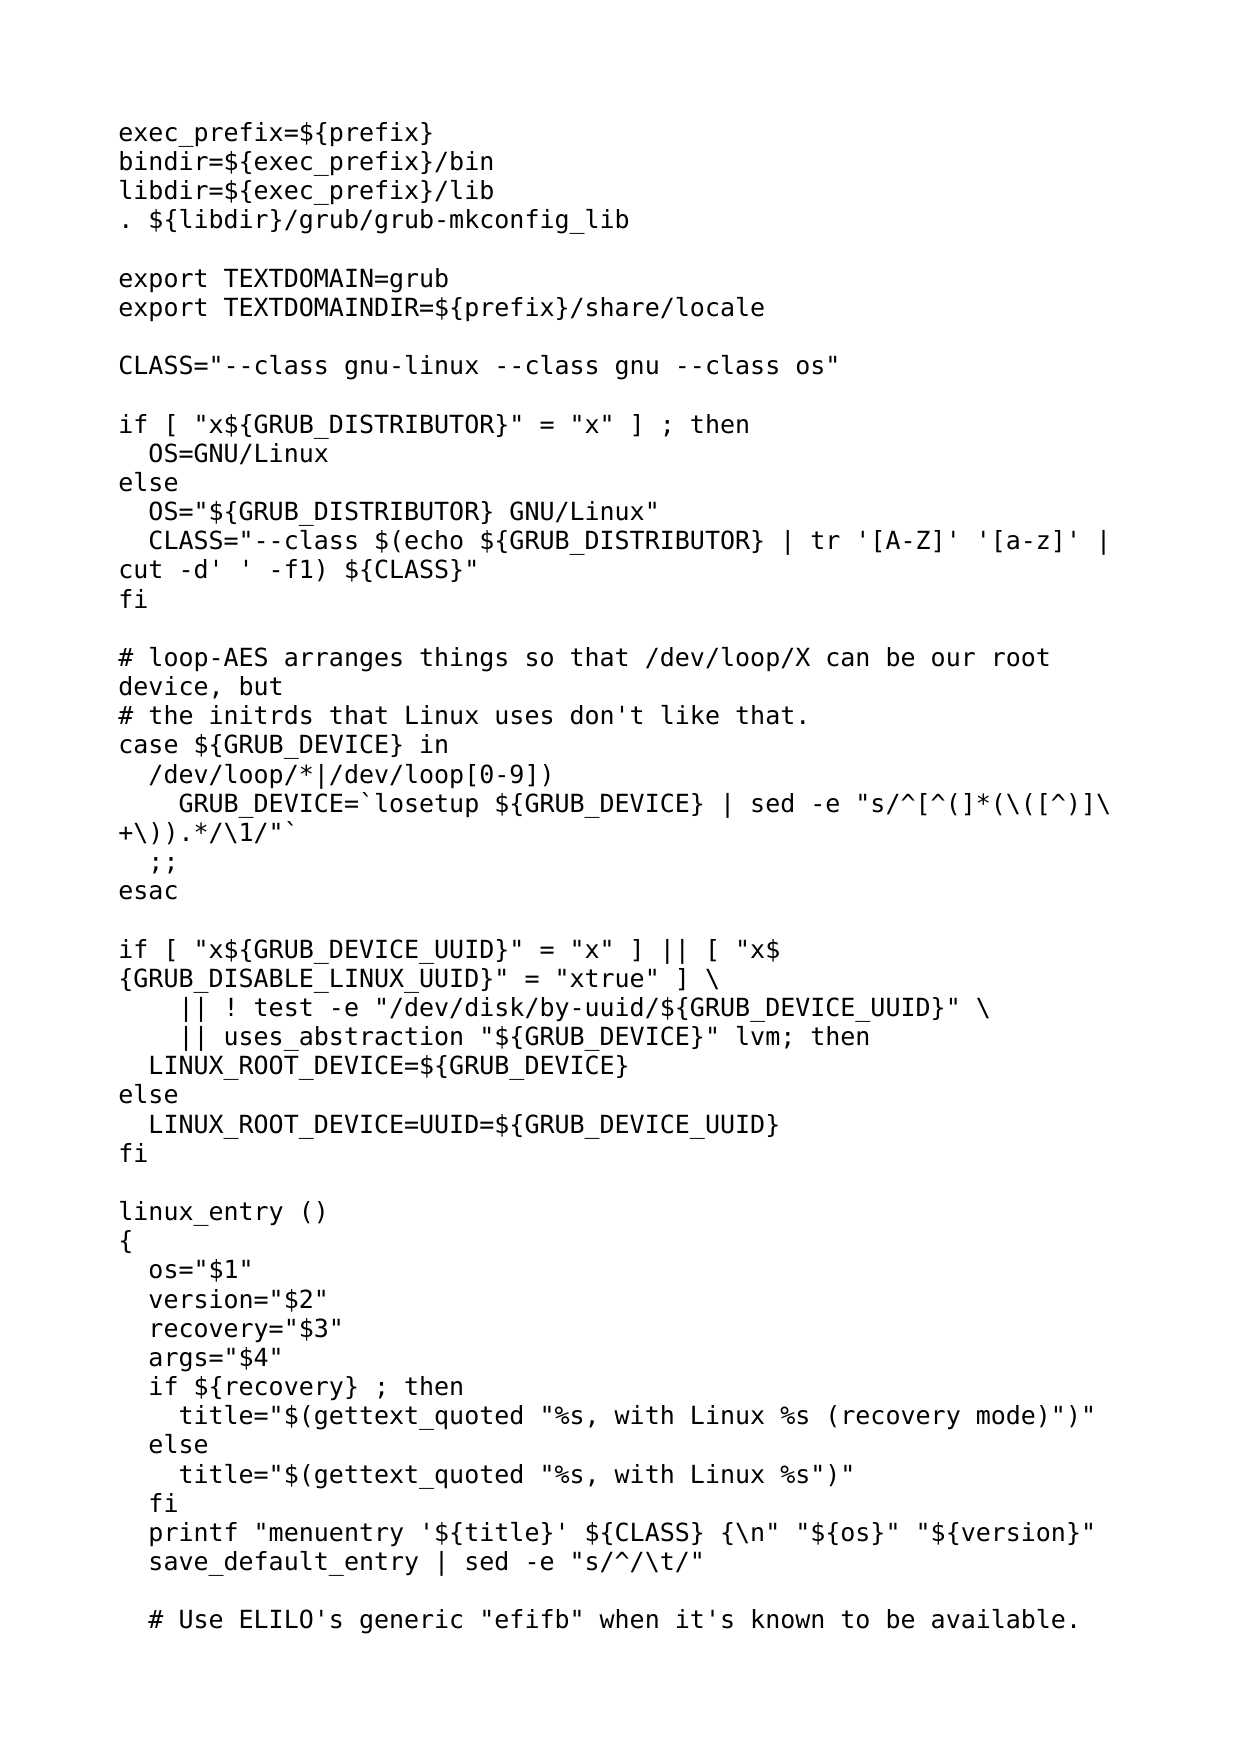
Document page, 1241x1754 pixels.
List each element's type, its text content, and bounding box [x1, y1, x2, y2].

text exec_prefix=${prefix} bindir=${exec_prefix}/bin libdir=${exec_prefix}/lib . ${libdir}/grub/grub-mkconfig_lib export TEXTDOMAIN=grub export TEXTDOMAINDIR=${prefix}/share/locale CLASS="--class gnu-linux --class gnu --class os" if [ "x${GRUB_DISTRIBUTOR}" = "x" ] ; then OS=GNU/Linux else OS="${GRUB_DISTRIBUTOR} GNU/Linux" CLASS="--class $(echo ${GRUB_DISTRIBUTOR} | tr '[A-Z]' '[a-z]' | cut -d' ' -f1) ${CLASS}" fi # loop-AES arranges things so that /dev/loop/X can be our root device, but # the initrds that Linux uses don't like that. case ${GRUB_DEVICE} in /dev/loop/*|/dev/loop[0-9]) GRUB_DEVICE=`losetup ${GRUB_DEVICE} | sed -e "s/^[^(]*(\([^)]\+\)).*/\1/"` ;; esac if [ "x${GRUB_DEVICE_UUID}" = "x" ] || [ "x${GRUB_DISABLE_LINUX_UUID}" = "xtrue" ] \ || ! test -e "/dev/disk/by-uuid/${GRUB_DEVICE_UUID}" \ || uses_abstraction "${GRUB_DEVICE}" lvm; then LINUX_ROOT_DEVICE=${GRUB_DEVICE} else LINUX_ROOT_DEVICE=UUID=${GRUB_DEVICE_UUID} fi linux_entry () { os="$1" version="$2" recovery="$3" args="$4" if ${recovery} ; then title="$(gettext_quoted "%s, with Linux %s (recovery mode)")" else title="$(gettext_quoted "%s, with Linux %s")" fi printf "menuentry '${title}' ${CLASS} {\n" "${os}" "${version}" save_default_entry | sed -e "s/^/\t/" # Use ELILO's generic "efifb" when it's known to be available. [118, 118, 1122, 1635]
